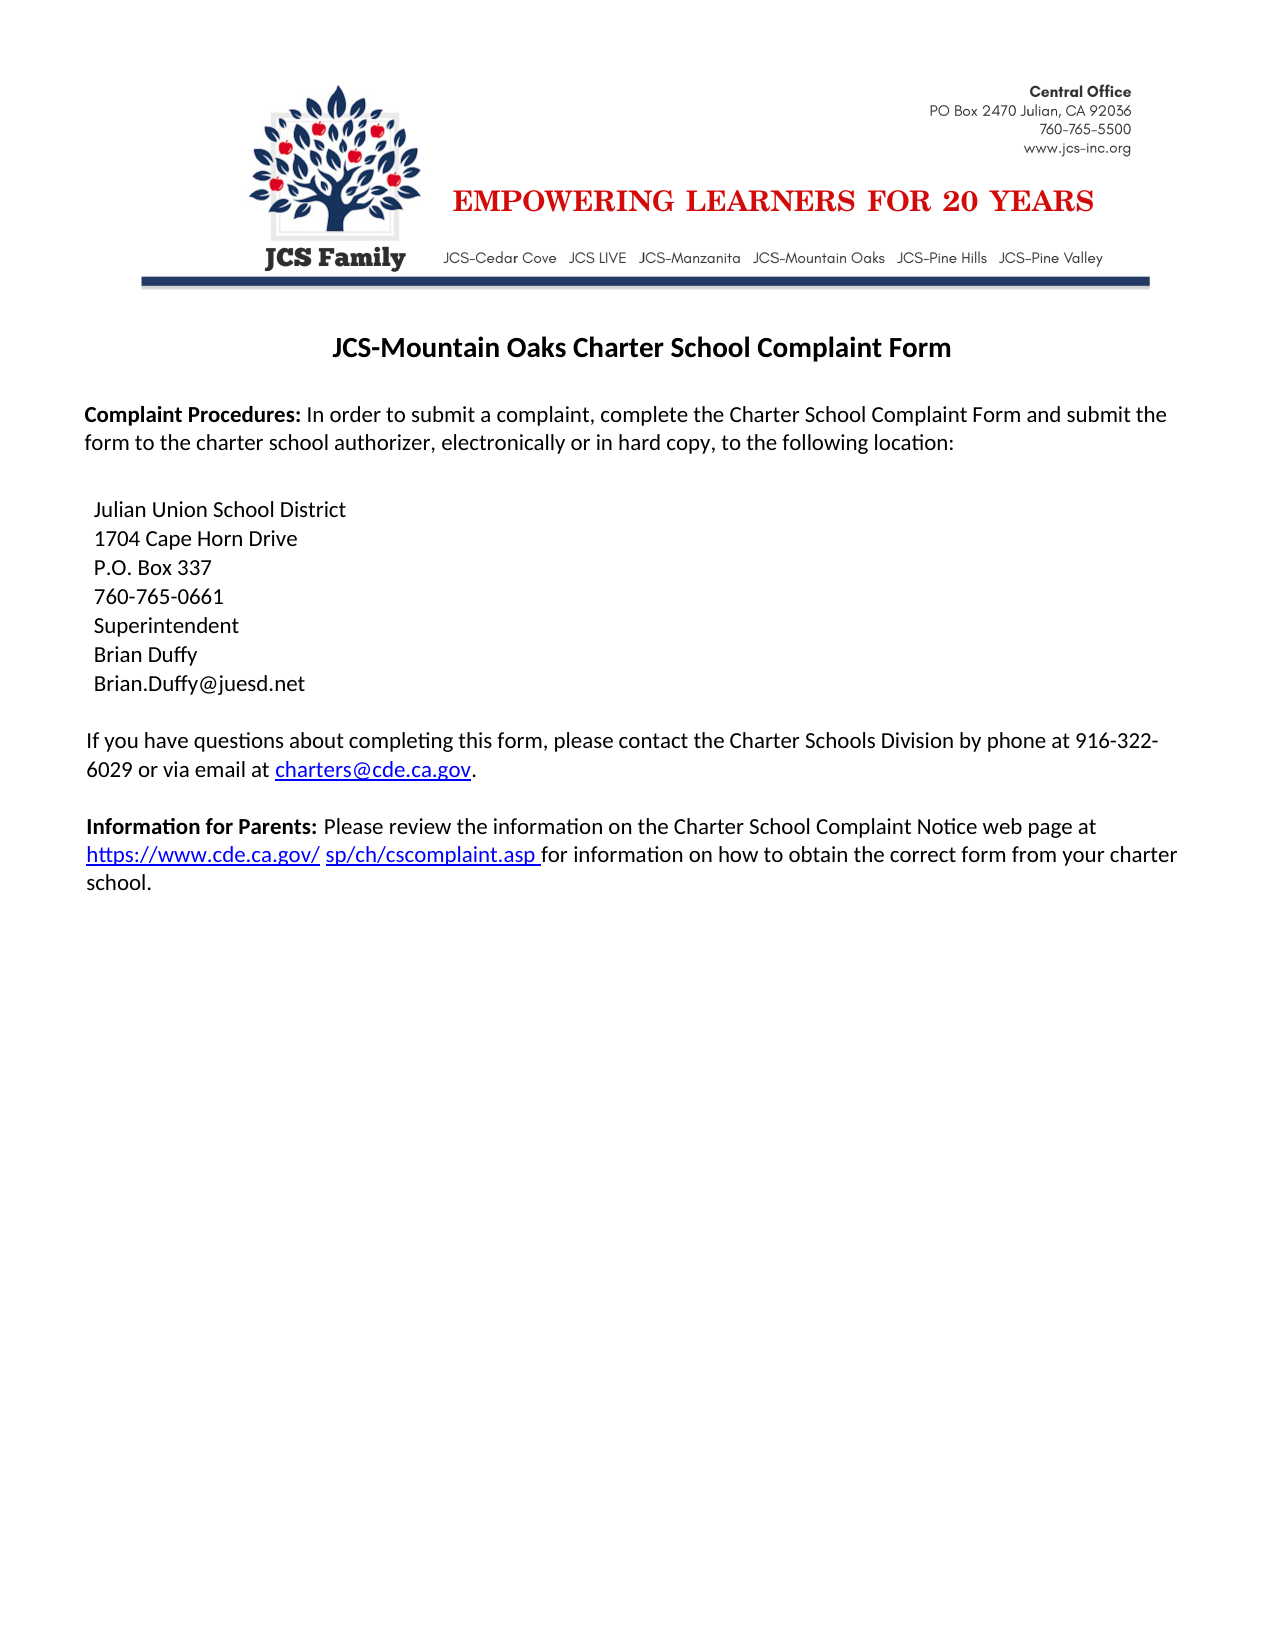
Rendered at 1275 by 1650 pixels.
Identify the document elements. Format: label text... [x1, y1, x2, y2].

subtitle Complaint Procedures: In order to submit a complaint, complete the Charter School Complaint Form and submit the form to the charter school authorizer, electronically or in hard copy, to the following location: [84, 400, 1200, 495]
text 760-765-0661 [94, 582, 736, 610]
text P.O. Box 337 [94, 553, 736, 581]
picture [129, 75, 1157, 294]
text Brian Duffy [94, 640, 736, 668]
subtitle JCS-Mountain Oaks Charter School Complaint Form [84, 293, 1200, 400]
text Brian.Duffy@juesd.net [94, 669, 736, 697]
text Superintendent [94, 611, 736, 639]
text 1704 Cape Horn Drive [94, 524, 736, 552]
text Julian Union School District [94, 495, 794, 523]
text Information for Parents: Please review the information on the Charter School Complaint Notice web page at https://www.cde.ca.gov/ sp/ch/cscomplaint.asp for information on how to obtain the correct form from your charter school. [86, 812, 1200, 896]
text If you have questions about completing this form, please contact the Charter Schools Division by phone at 916-322-6029 or via email at charters@cde.ca.gov. [86, 726, 1170, 783]
